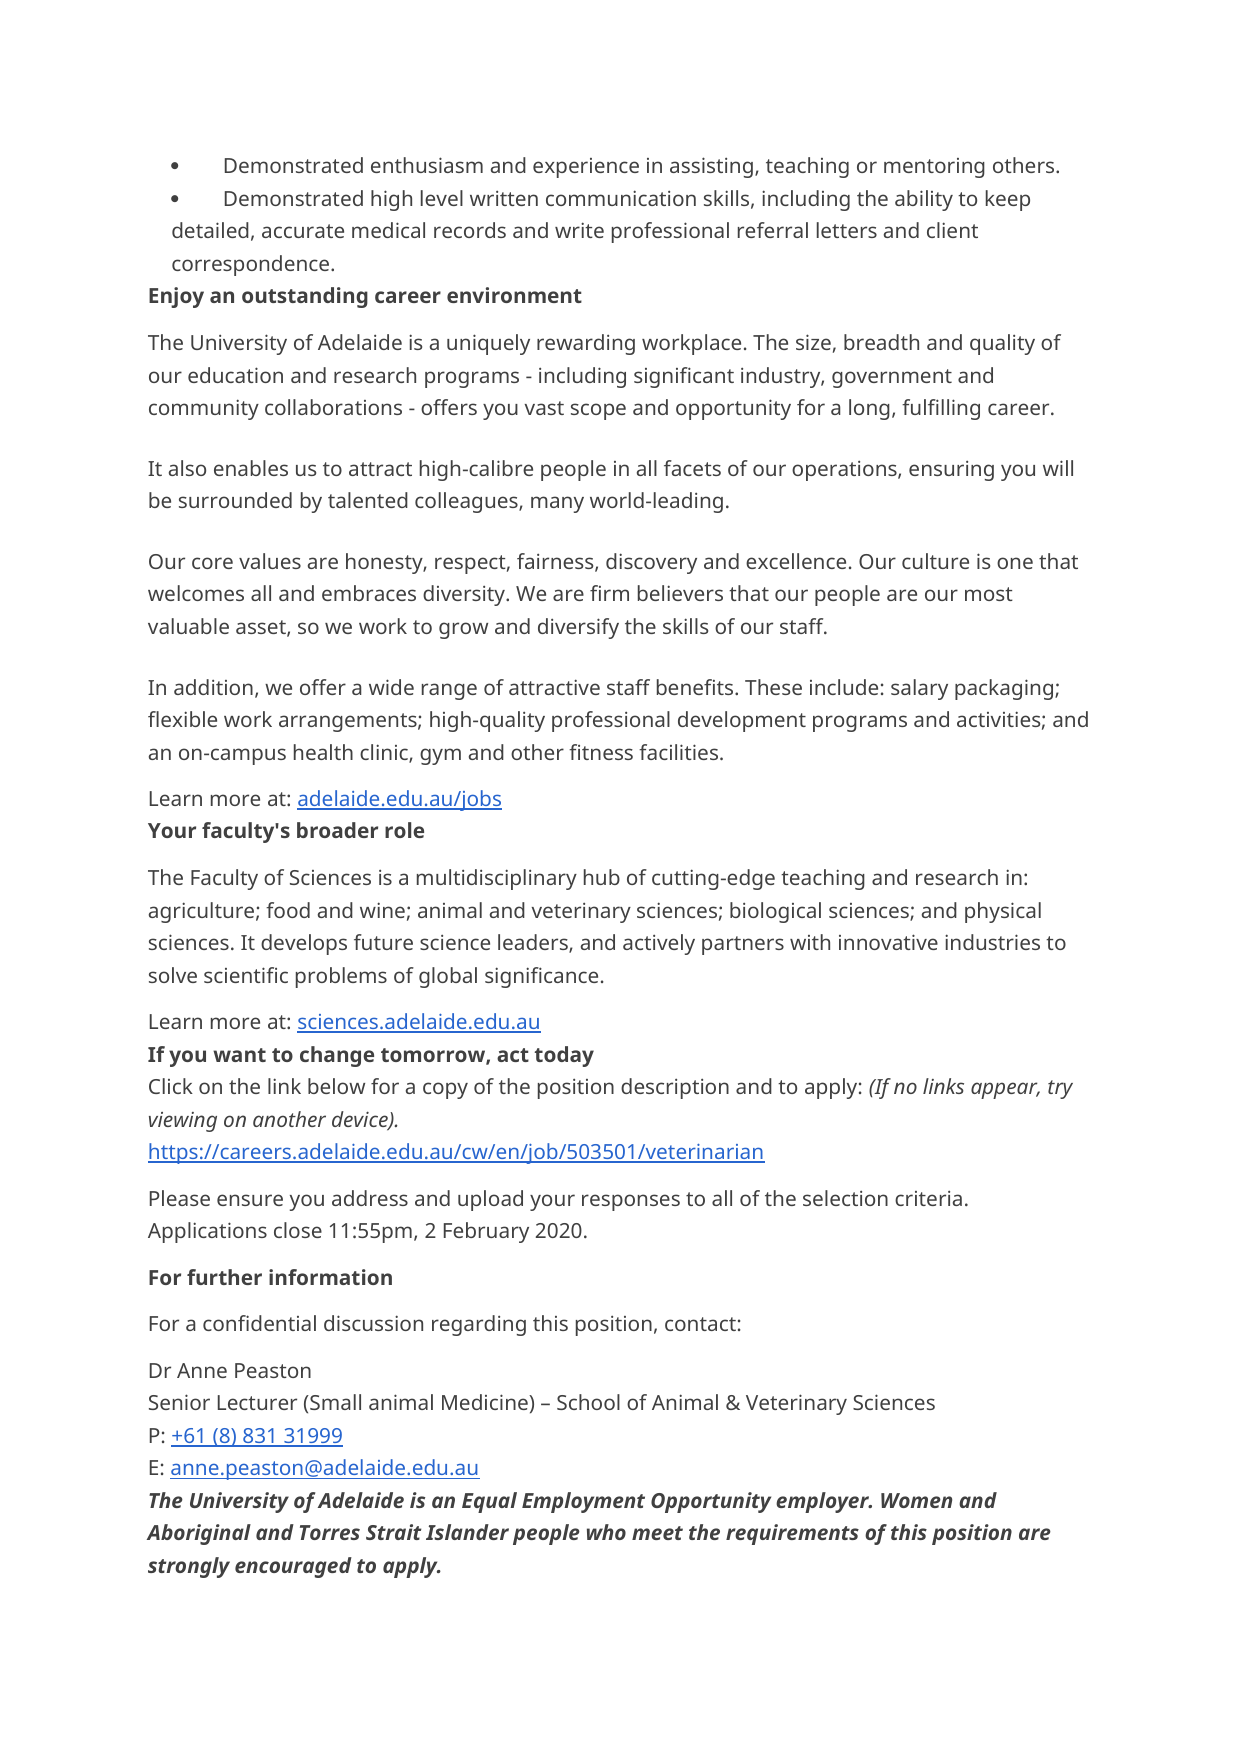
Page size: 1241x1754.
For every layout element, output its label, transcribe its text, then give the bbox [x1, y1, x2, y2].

text Please ensure you address and upload your responses to all of the selection criteria. Applications close 11:55pm, 2 February 2020. [148, 1180, 1093, 1245]
text It also enables us to attract high-calibre people in all facets of our operations, ensuring you will be surrounded by talented colleagues, many world-leading. [148, 450, 1093, 515]
text Learn more at: sciences.adelaide.edu.au [148, 1003, 1093, 1036]
text If you want to change tomorrow, act today [148, 1036, 1093, 1068]
text In addition, we offer a wide range of attractive staff benefits. These include: salary packaging; flexible work arrangements; high-quality professional development programs and activities; and an on-campus health clinic, gym and other fitness facilities. [148, 668, 1093, 766]
text The University of Adelaide is a uniquely rewarding workplace. The size, breadth and quality of our education and research programs - including significant industry, government and community collaborations - offers you vast scope and opportunity for a long, fulfilling career. [148, 324, 1093, 422]
text The University of Adelaide is an Equal Employment Opportunity employer. Women and Aboriginal and Torres Strait Islander people who meet the requirements of this position are strongly encouraged to apply. [148, 1482, 1093, 1579]
text https://careers.adelaide.edu.au/cw/en/job/503501/veterinarian [148, 1133, 1093, 1166]
text For further information [148, 1259, 1093, 1291]
text Your faculty's broader role [148, 813, 1093, 845]
text The Faculty of Sciences is a multidisciplinary hub of cutting-edge teaching and research in: agriculture; food and wine; animal and veterinary sciences; biological sciences; and physical sciences. It develops future science leaders, and actively partners with innovative industries to solve scientific problems of global significance. [148, 859, 1093, 989]
text Dr Anne Peaston Senior Lecturer (Small animal Medicine) – School of Animal & Veterinary Sciences P: +61 (8) 831 31999 E: anne.peaston@adelaide.edu.au [148, 1352, 1093, 1482]
text Click on the link below for a copy of the position description and to apply: (If no links appear, try viewing on another device). [148, 1068, 1093, 1133]
text For a confidential discussion regarding this position, contact: [148, 1305, 1093, 1338]
text Learn more at: adelaide.edu.au/jobs [148, 780, 1093, 813]
text Enjoy an outstanding career environment [148, 278, 1093, 310]
list Demonstrated high level written communication skills, including the ability to keep detailed, accurate medical records and write professional referral letters and client correspondence. [171, 180, 1093, 278]
text Our core values are honesty, respect, fairness, discovery and excellence. Our culture is one that welcomes all and embraces diversity. We are firm believers that our people are our most valuable asset, so we work to grow and diversify the skills of our staff. [148, 543, 1093, 640]
list Demonstrated enthusiasm and experience in assisting, teaching or mentoring others. [171, 148, 1093, 180]
